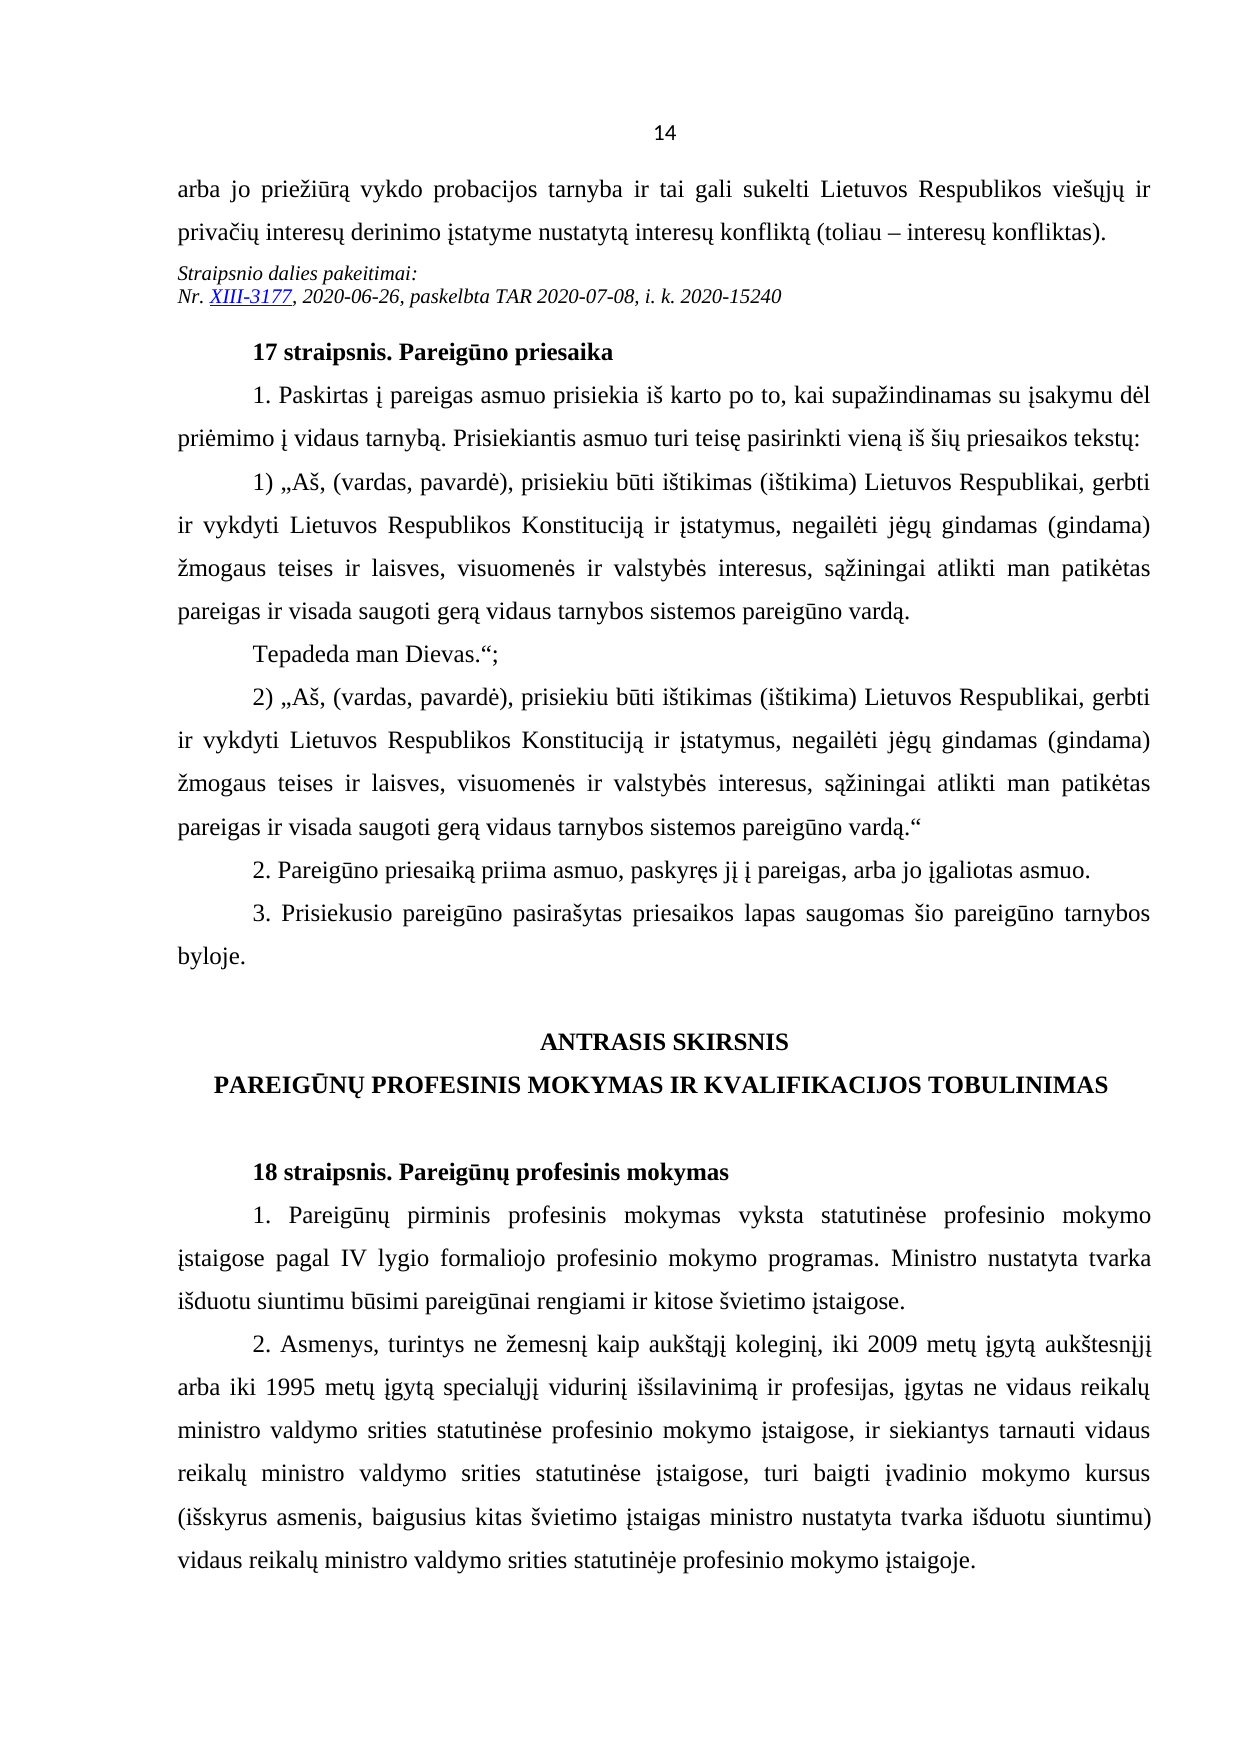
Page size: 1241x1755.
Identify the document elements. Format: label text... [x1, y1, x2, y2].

text Tepadeda man Dievas.“; [177, 639, 1152, 668]
text Straipsnio dalies pakeitimai: [177, 260, 1152, 284]
text ANTRASIS SKIRSNIS [177, 1027, 1152, 1056]
text 18 straipsnis. Pareigūnų profesinis mokymas [177, 1157, 1152, 1185]
text 17 straipsnis. Pareigūno priesaika [177, 337, 1152, 366]
text 2) „Aš, (vardas, pavardė), prisiekiu būti ištikimas (ištikima) Lietuvos Respublikai, gerbti ir vykdyti Lietuvos Respublikos Konstituciją ir įstatymus, negailėti jėgų gindamas (gindama) žmogaus teises ir laisves, visuomenės ir valstybės interesus, sąžiningai atlikti man patikėtas pareigas ir visada saugoti gerą vidaus tarnybos sistemos pareigūno vardą.“ [177, 682, 1152, 840]
text 2. Asmenys, turintys ne žemesnį kaip aukštąjį koleginį, iki 2009 metų įgytą aukštesnįjį arba iki 1995 metų įgytą specialųjį vidurinį išsilavinimą ir profesijas, įgytas ne vidaus reikalų ministro valdymo srities statutinėse profesinio mokymo įstaigose, ir siekiantys tarnauti vidaus reikalų ministro valdymo srities statutinėse įstaigose, turi baigti įvadinio mokymo kursus (išskyrus asmenis, baigusius kitas švietimo įstaigas ministro nustatyta tvarka išduotu siuntimu) vidaus reikalų ministro valdymo srities statutinėje profesinio mokymo įstaigoje. [177, 1329, 1152, 1573]
text 1. Pareigūnų pirminis profesinis mokymas vyksta statutinėse profesinio mokymo įstaigose pagal IV lygio formaliojo profesinio mokymo programas. Ministro nustatyta tvarka išduotu siuntimu būsimi pareigūnai rengiami ir kitose švietimo įstaigose. [177, 1200, 1152, 1315]
text 1) „Aš, (vardas, pavardė), prisiekiu būti ištikimas (ištikima) Lietuvos Respublikai, gerbti ir vykdyti Lietuvos Respublikos Konstituciją ir įstatymus, negailėti jėgų gindamas (gindama) žmogaus teises ir laisves, visuomenės ir valstybės interesus, sąžiningai atlikti man patikėtas pareigas ir visada saugoti gerą vidaus tarnybos sistemos pareigūno vardą. [177, 467, 1152, 625]
text PAREIGŪNŲ PROFESINIS MOKYMAS IR KVALIFIKACIJOS TOBULINIMAS [177, 1070, 1152, 1099]
text 3. Prisiekusio pareigūno pasirašytas priesaikos lapas saugomas šio pareigūno tarnybos byloje. [177, 898, 1152, 970]
text Nr. XIII-3177, 2020-06-26, paskelbta TAR 2020-07-08, i. k. 2020-15240 [177, 284, 1152, 308]
text arba jo priežiūrą vykdo probacijos tarnyba ir tai gali sukelti Lietuvos Respublikos viešųjų ir privačių interesų derinimo įstatyme nustatytą interesų konfliktą (toliau – interesų konfliktas). [177, 174, 1152, 246]
text 2. Pareigūno priesaiką priima asmuo, paskyręs jį į pareigas, arba jo įgaliotas asmuo. [177, 855, 1152, 883]
text 1. Paskirtas į pareigas asmuo prisiekia iš karto po to, kai supažindinamas su įsakymu dėl priėmimo į vidaus tarnybą. Prisiekiantis asmuo turi teisę pasirinkti vieną iš šių priesaikos tekstų: [177, 380, 1152, 452]
